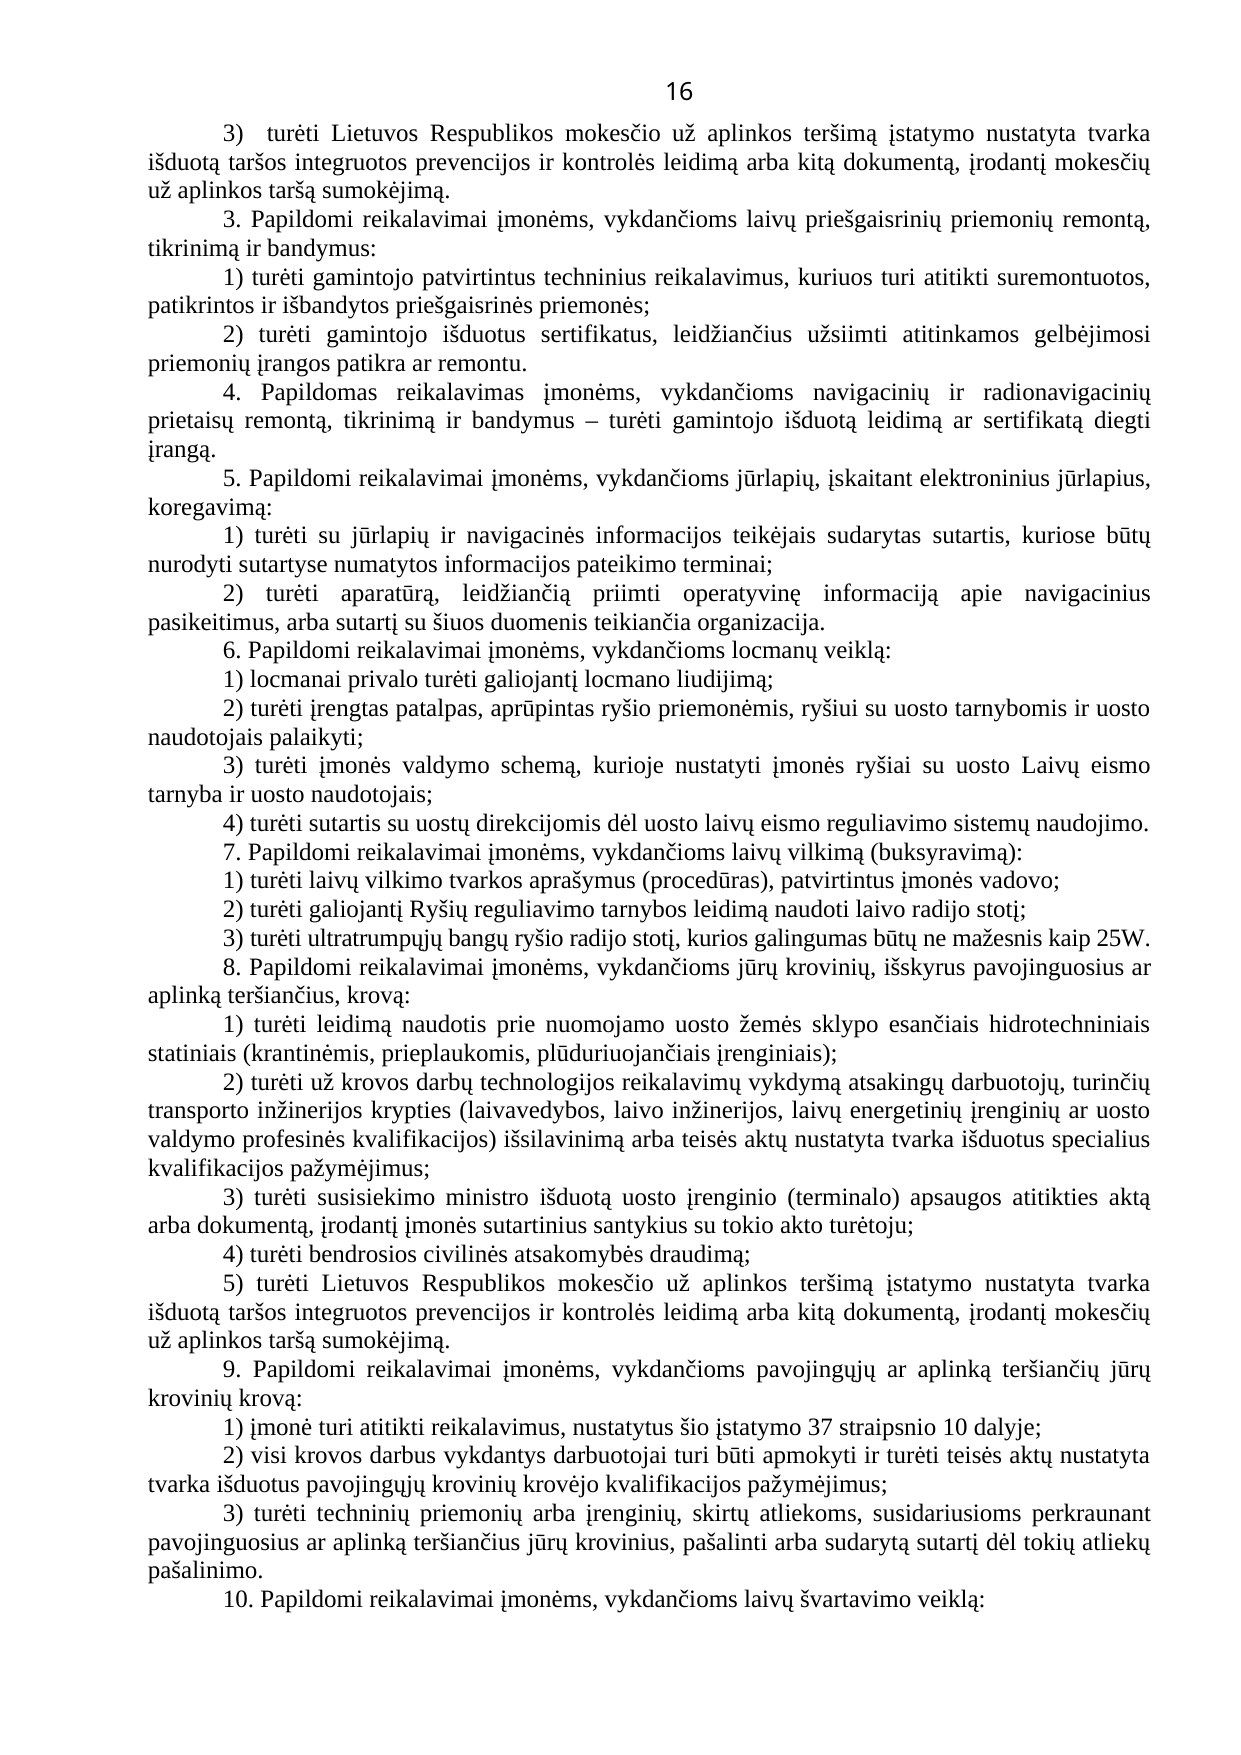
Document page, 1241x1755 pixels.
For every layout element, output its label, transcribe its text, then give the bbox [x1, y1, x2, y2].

text 1) turėti su jūrlapių ir navigacinės informacijos teikėjais sudarytas sutartis, kuriose būtų nurodyti sutartyse numatytos informacijos pateikimo terminai; [148, 521, 1152, 578]
text 3) turėti Lietuvos Respublikos mokesčio už aplinkos teršimą įstatymo nustatyta tvarka išduotą taršos integruotos prevencijos ir kontrolės leidimą arba kitą dokumentą, įrodantį mokesčių už aplinkos taršą sumokėjimą. [148, 118, 1152, 204]
text 2) visi krovos darbus vykdantys darbuotojai turi būti apmokyti ir turėti teisės aktų nustatyta tvarka išduotus pavojingųjų krovinių krovėjo kvalifikacijos pažymėjimus; [148, 1441, 1152, 1498]
text 2) turėti galiojantį Ryšių reguliavimo tarnybos leidimą naudoti laivo radijo stotį; [148, 894, 1152, 923]
text 7. Papildomi reikalavimai įmonėms, vykdančioms laivų vilkimą (buksyravimą): [148, 837, 1152, 866]
text 3) turėti techninių priemonių arba įrenginių, skirtų atliekoms, susidariusioms perkraunant pavojinguosius ar aplinką teršiančius jūrų krovinius, pašalinti arba sudarytą sutartį dėl tokių atliekų pašalinimo. [148, 1498, 1152, 1584]
text 3. Papildomi reikalavimai įmonėms, vykdančioms laivų priešgaisrinių priemonių remontą, tikrinimą ir bandymus: [148, 204, 1152, 262]
text 2) turėti už krovos darbų technologijos reikalavimų vykdymą atsakingų darbuotojų, turinčių transporto inžinerijos krypties (laivavedybos, laivo inžinerijos, laivų energetinių įrenginių ar uosto valdymo profesinės kvalifikacijos) išsilavinimą arba teisės aktų nustatyta tvarka išduotus specialius kvalifikacijos pažymėjimus; [148, 1067, 1152, 1182]
text 3) turėti ultratrumpųjų bangų ryšio radijo stotį, kurios galingumas būtų ne mažesnis kaip 25W. [148, 923, 1152, 952]
text 6. Papildomi reikalavimai įmonėms, vykdančioms locmanų veiklą: [148, 636, 1152, 664]
text 5. Papildomi reikalavimai įmonėms, vykdančioms jūrlapių, įskaitant elektroninius jūrlapius, koregavimą: [148, 463, 1152, 521]
text 8. Papildomi reikalavimai įmonėms, vykdančioms jūrų krovinių, išskyrus pavojinguosius ar aplinką teršiančius, krovą: [148, 952, 1152, 1009]
text 3) turėti įmonės valdymo schemą, kurioje nustatyti įmonės ryšiai su uosto Laivų eismo tarnyba ir uosto naudotojais; [148, 751, 1152, 808]
text 1) turėti laivų vilkimo tvarkos aprašymus (procedūras), patvirtintus įmonės vadovo; [148, 866, 1152, 894]
text 5) turėti Lietuvos Respublikos mokesčio už aplinkos teršimą įstatymo nustatyta tvarka išduotą taršos integruotos prevencijos ir kontrolės leidimą arba kitą dokumentą, įrodantį mokesčių už aplinkos taršą sumokėjimą. [148, 1268, 1152, 1354]
text 1) turėti gamintojo patvirtintus techninius reikalavimus, kuriuos turi atitikti suremontuotos, patikrintos ir išbandytos priešgaisrinės priemonės; [148, 262, 1152, 319]
text 1) locmanai privalo turėti galiojantį locmano liudijimą; [148, 664, 1152, 693]
text 4. Papildomas reikalavimas įmonėms, vykdančioms navigacinių ir radionavigacinių prietaisų remontą, tikrinimą ir bandymus – turėti gamintojo išduotą leidimą ar sertifikatą diegti įrangą. [148, 377, 1152, 463]
text 2) turėti įrengtas patalpas, aprūpintas ryšio priemonėmis, ryšiui su uosto tarnybomis ir uosto naudotojais palaikyti; [148, 693, 1152, 751]
text 4) turėti bendrosios civilinės atsakomybės draudimą; [148, 1239, 1152, 1268]
text 9. Papildomi reikalavimai įmonėms, vykdančioms pavojingųjų ar aplinką teršiančių jūrų krovinių krovą: [148, 1354, 1152, 1412]
text 1) turėti leidimą naudotis prie nuomojamo uosto žemės sklypo esančiais hidrotechniniais statiniais (krantinėmis, prieplaukomis, plūduriuojančiais įrenginiais); [148, 1009, 1152, 1067]
text 10. Papildomi reikalavimai įmonėms, vykdančioms laivų švartavimo veiklą: [148, 1584, 1152, 1613]
text 2) turėti aparatūrą, leidžiančią priimti operatyvinę informaciją apie navigacinius pasikeitimus, arba sutartį su šiuos duomenis teikiančia organizacija. [148, 578, 1152, 636]
text 2) turėti gamintojo išduotus sertifikatus, leidžiančius užsiimti atitinkamos gelbėjimosi priemonių įrangos patikra ar remontu. [148, 319, 1152, 377]
text 3) turėti susisiekimo ministro išduotą uosto įrenginio (terminalo) apsaugos atitikties aktą arba dokumentą, įrodantį įmonės sutartinius santykius su tokio akto turėtoju; [148, 1182, 1152, 1239]
text 4) turėti sutartis su uostų direkcijomis dėl uosto laivų eismo reguliavimo sistemų naudojimo. [148, 808, 1152, 837]
text 1) įmonė turi atitikti reikalavimus, nustatytus šio įstatymo 37 straipsnio 10 dalyje; [148, 1412, 1152, 1441]
